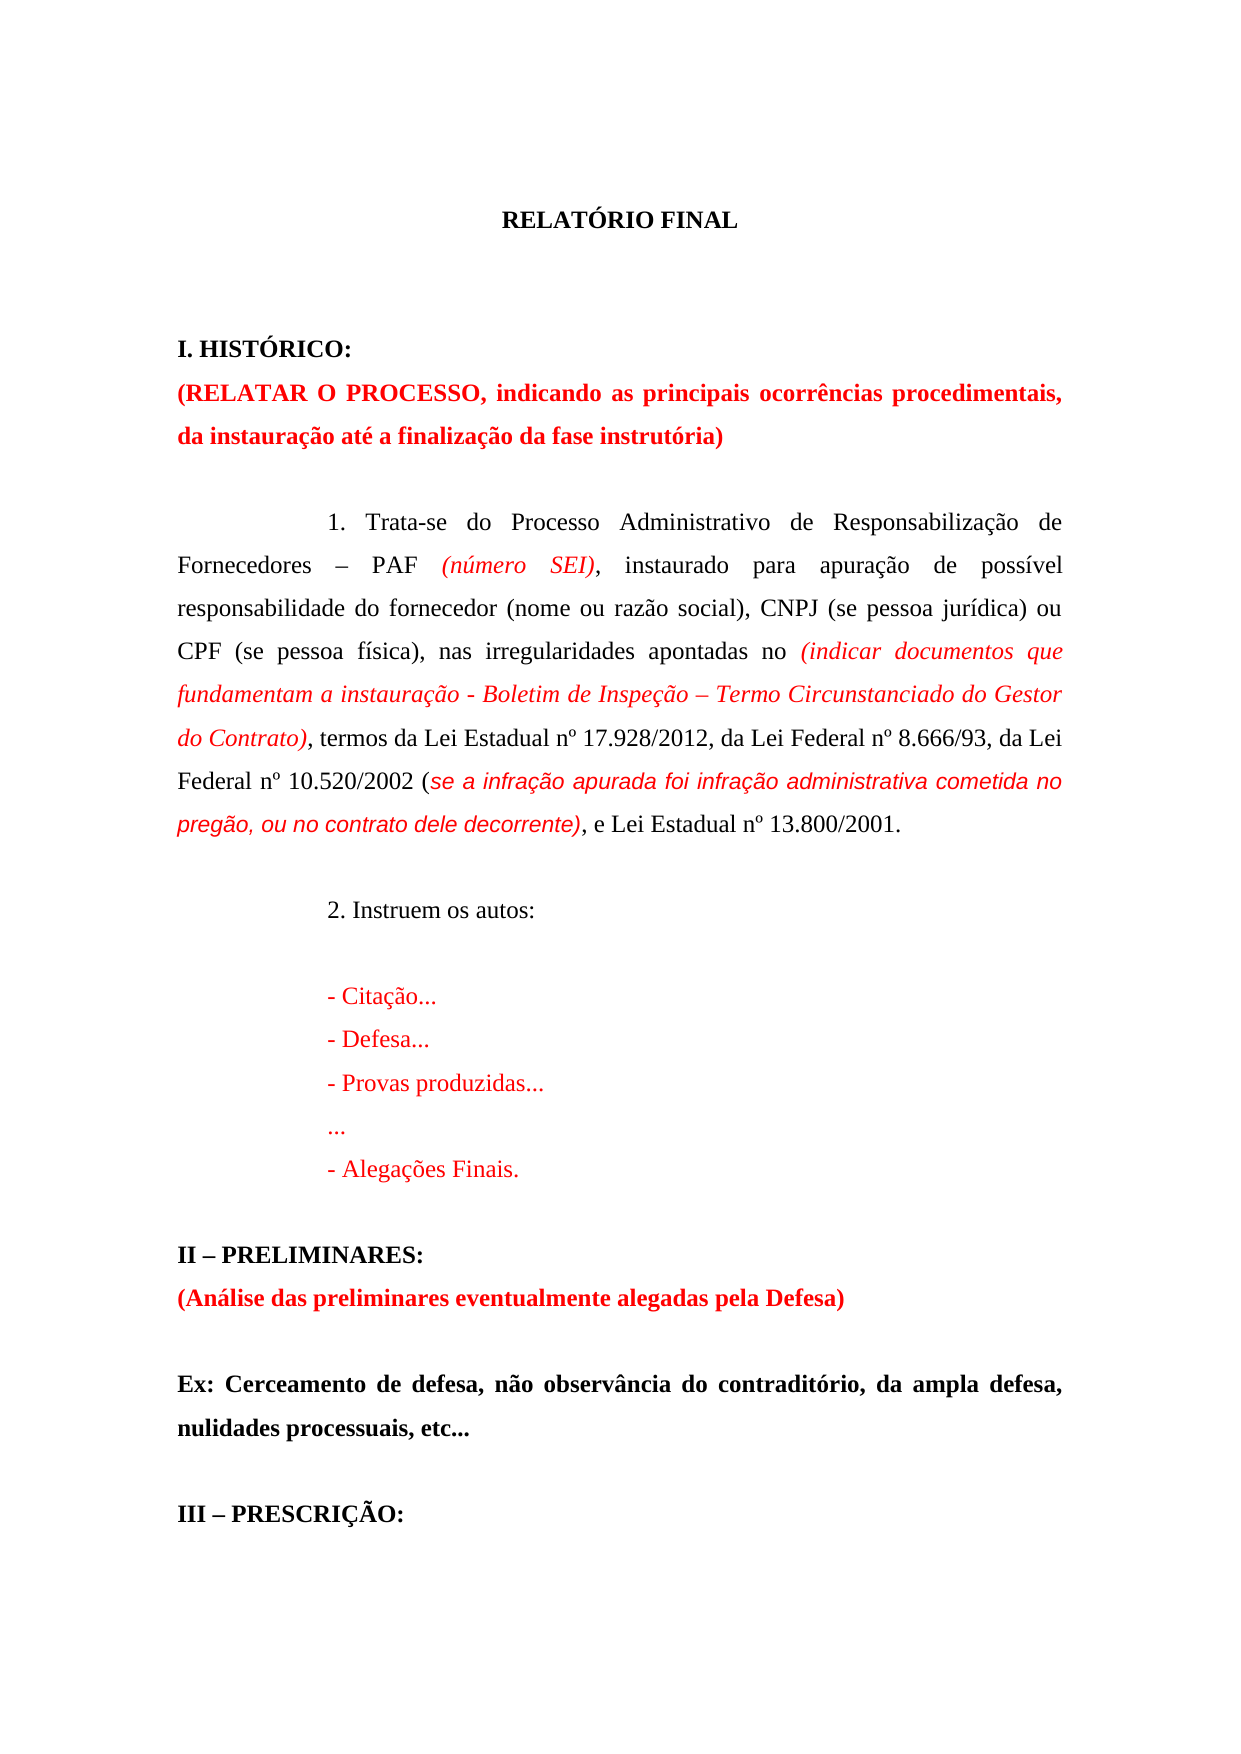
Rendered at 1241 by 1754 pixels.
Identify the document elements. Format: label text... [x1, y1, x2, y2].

text I. HISTÓRICO: [177, 334, 1063, 363]
text III – PRESCRIÇÃO: [177, 1499, 1063, 1528]
text ... [177, 1111, 1063, 1139]
text (Análise das preliminares eventualmente alegadas pela Defesa) [177, 1283, 1063, 1312]
text (RELATAR O PROCESSO, indicando as principais ocorrências procedimentais, da instauração até a finalização da fase instrutória) [177, 378, 1063, 449]
text - Defesa... [177, 1024, 1063, 1053]
text II – PRELIMINARES: [177, 1240, 1063, 1269]
text - Alegações Finais. [177, 1154, 1063, 1183]
text RELATÓRIO FINAL [177, 205, 1063, 234]
text 1. Trata-se do Processo Administrativo de Responsabilização de Fornecedores – PAF (número SEI), instaurado para apuração de possível responsabilidade do fornecedor (nome ou razão social), CNPJ (se pessoa jurídica) ou CPF (se pessoa física), nas irregularidades apontadas no (indicar documentos que fundamentam a instauração - Boletim de Inspeção – Termo Circunstanciado do Gestor do Contrato), termos da Lei Estadual nº 17.928/2012, da Lei Federal nº 8.666/93, da Lei Federal nº 10.520/2002 (se a infração apurada foi infração administrativa cometida no pregão, ou no contrato dele decorrente), e Lei Estadual nº 13.800/2001. [177, 507, 1063, 838]
text - Citação... [177, 981, 1063, 1010]
text Ex: Cerceamento de defesa, não observância do contraditório, da ampla defesa, nulidades processuais, etc... [177, 1369, 1063, 1441]
text - Provas produzidas... [177, 1068, 1063, 1096]
text 2. Instruem os autos: [177, 895, 1063, 924]
